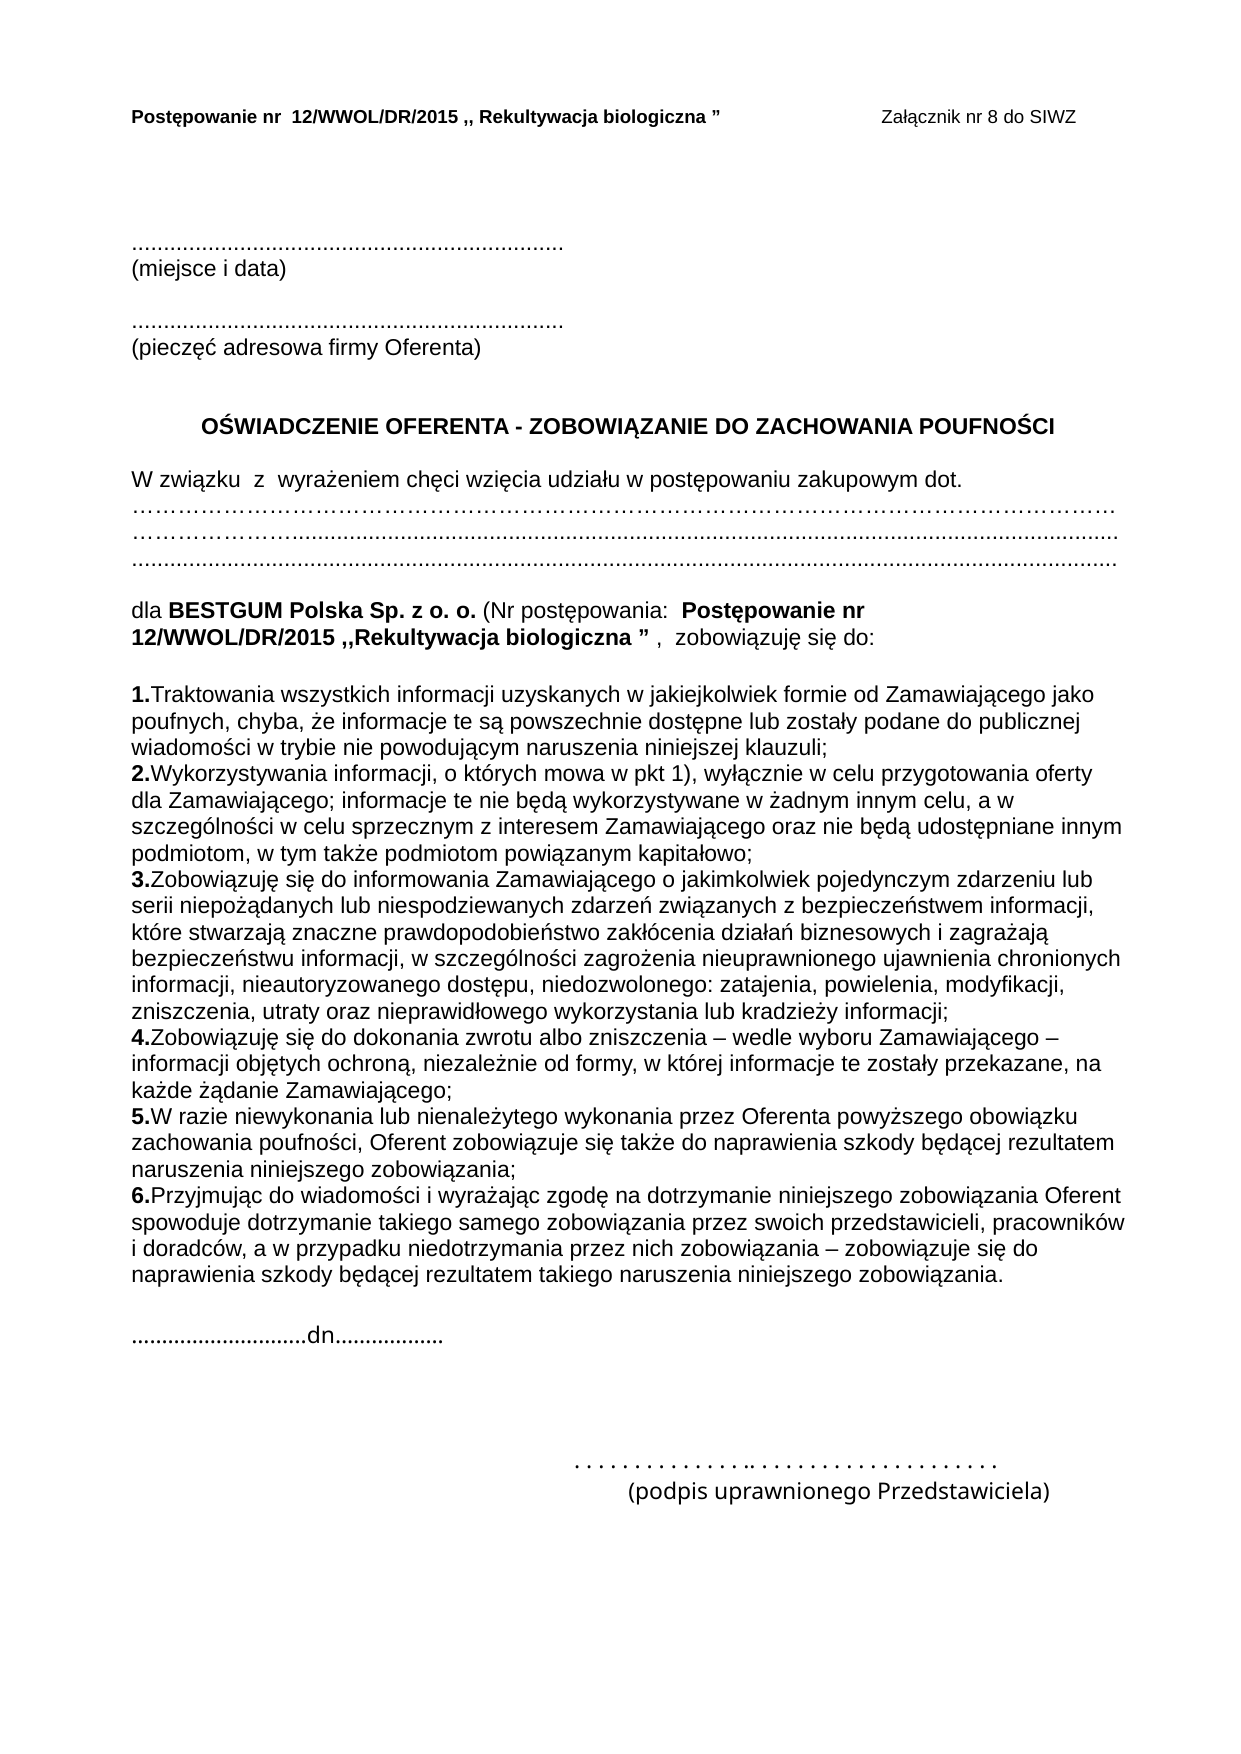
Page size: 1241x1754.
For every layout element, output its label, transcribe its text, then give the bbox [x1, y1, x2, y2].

list Traktowania wszystkich informacji uzyskanych w jakiejkolwiek formie od Zamawiającego jako poufnych, chyba, że informacje te są powszechnie dostępne lub zostały podane do publicznej wiadomości w trybie nie powodującym naruszenia niniejszej klauzuli; [131, 681, 1125, 760]
text ………………………..dn……………… [131, 1319, 1125, 1350]
text dla BESTGUM Polska Sp. z o. o. (Nr postępowania: Postępowanie nr 12/WWOL/DR/2015 ,,Rekultywacja biologiczna ” , zobowiązuję się do: [131, 597, 1125, 650]
list Wykorzystywania informacji, o których mowa w pkt 1), wyłącznie w celu przygotowania oferty dla Zamawiającego; informacje te nie będą wykorzystywane w żadnym innym celu, a w szczególności w celu sprzecznym z interesem Zamawiającego oraz nie będą udostępniane innym podmiotom, w tym także podmiotom powiązanym kapitałowo; [131, 760, 1125, 866]
text . . . . . . . . . . . . . . .. . . . . . . . . . . . . . . . . . . . . [426, 1444, 1125, 1475]
text W związku z wyrażeniem chęci wzięcia udziału w postępowaniu zakupowym dot. ……………………………………………………………………………………………………………………………………............................................................................................................................................................................................................................................................................................. [131, 466, 1125, 571]
text OŚWIADCZENIE OFERENTA - ZOBOWIĄZANIE DO ZACHOWANIA POUFNOŚCI [131, 413, 1125, 439]
text (pieczęć adresowa firmy Oferenta) [131, 334, 1125, 360]
text .................................................................... [131, 228, 1125, 255]
text (podpis uprawnionego Przedstawiciela) [279, 1475, 1125, 1506]
text (miejsce i data) [131, 255, 1125, 281]
list Przyjmując do wiadomości i wyrażając zgodę na dotrzymanie niniejszego zobowiązania Oferent spowoduje dotrzymanie takiego samego zobowiązania przez swoich przedstawicieli, pracowników i doradców, a w przypadku niedotrzymania przez nich zobowiązania – zobowiązuje się do naprawienia szkody będącej rezultatem takiego naruszenia niniejszego zobowiązania. [131, 1182, 1125, 1287]
text .................................................................... [131, 307, 1125, 334]
list Zobowiązuję się do informowania Zamawiającego o jakimkolwiek pojedynczym zdarzeniu lub serii niepożądanych lub niespodziewanych zdarzeń związanych z bezpieczeństwem informacji, które stwarzają znaczne prawdopodobieństwo zakłócenia działań biznesowych i zagrażają bezpieczeństwu informacji, w szczególności zagrożenia nieuprawnionego ujawnienia chronionych informacji, nieautoryzowanego dostępu, niedozwolonego: zatajenia, powielenia, modyfikacji, zniszczenia, utraty oraz nieprawidłowego wykorzystania lub kradzieży informacji; [131, 866, 1125, 1024]
list W razie niewykonania lub nienależytego wykonania przez Oferenta powyższego obowiązku zachowania poufności, Oferent zobowiązuje się także do naprawienia szkody będącej rezultatem naruszenia niniejszego zobowiązania; [131, 1103, 1125, 1182]
list Zobowiązuję się do dokonania zwrotu albo zniszczenia – wedle wyboru Zamawiającego – informacji objętych ochroną, niezależnie od formy, w której informacje te zostały przekazane, na każde żądanie Zamawiającego; [131, 1024, 1125, 1103]
